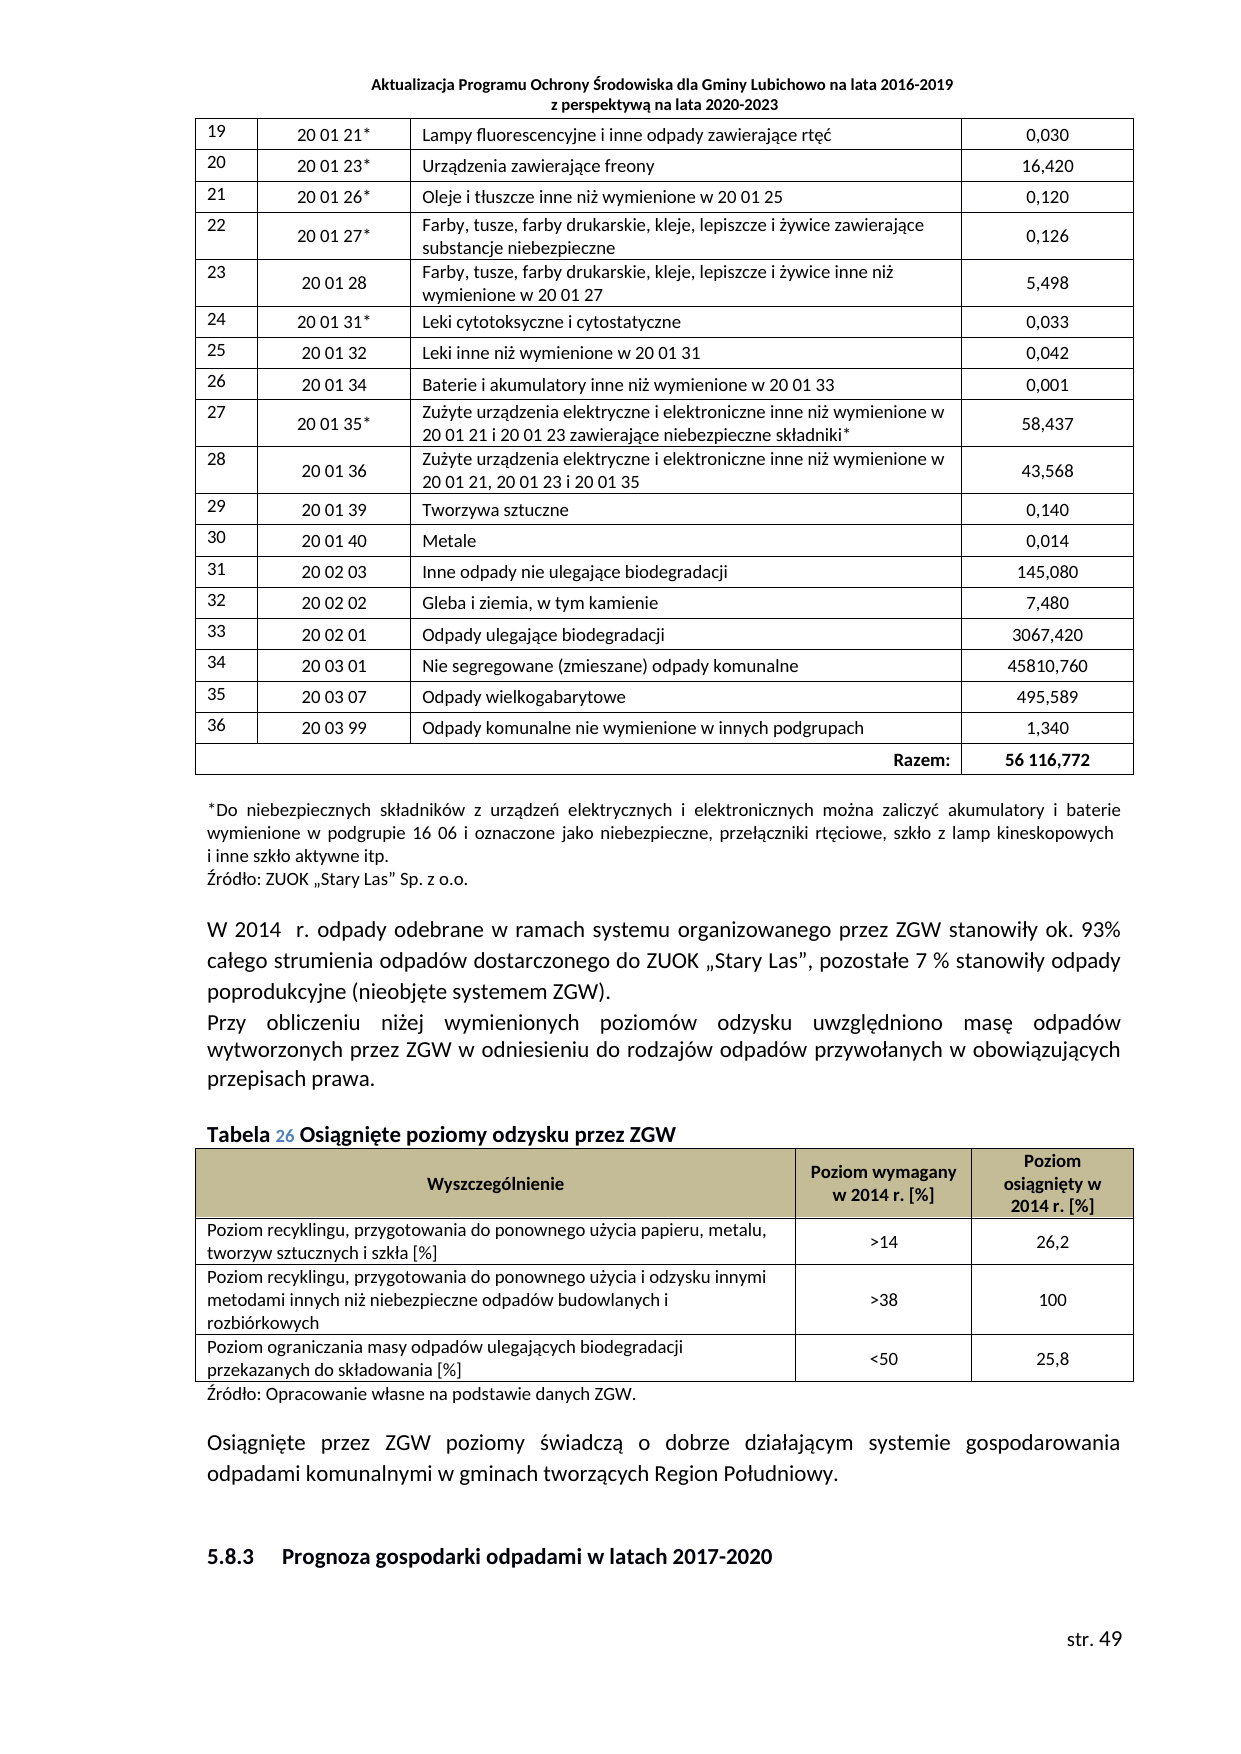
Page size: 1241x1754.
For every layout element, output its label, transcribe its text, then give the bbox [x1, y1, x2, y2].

table_cell 0,042 [962, 338, 1133, 368]
table_cell 32 [196, 588, 257, 618]
table_cell Leki inne niż wymienione w 20 01 31 [411, 338, 961, 368]
table_cell 0,001 [962, 369, 1133, 399]
table_cell 20 03 99 [258, 713, 410, 743]
table_cell 20 02 03 [258, 557, 410, 587]
table_cell Poziom recyklingu, przygotowania do ponownego użycia i odzysku innymi metodami innych niż niebezpieczne odpadów budowlanych i rozbiórkowych [196, 1265, 795, 1334]
table_cell 20 01 40 [258, 525, 410, 556]
table_cell 25,8 [972, 1335, 1133, 1381]
table_cell Lampy fluorescencyjne i inne odpady zawierające rtęć [411, 119, 961, 149]
table_cell 26 [196, 369, 257, 399]
table_cell 22 [196, 213, 257, 259]
table_cell <50 [796, 1335, 971, 1381]
table_cell 20 02 02 [258, 588, 410, 618]
table_cell Odpady komunalne nie wymienione w innych podgrupach [411, 713, 961, 743]
table_cell 5,498 [962, 260, 1133, 306]
table_cell Metale [411, 525, 961, 556]
table_cell 20 01 39 [258, 494, 410, 524]
table_cell Odpady ulegające biodegradacji [411, 619, 961, 649]
table_header Poziom osiągnięty w 2014 r. [%] [972, 1149, 1133, 1217]
subtitle Prognoza gospodarki odpadami w latach 2017-2020 [207, 1542, 1122, 1570]
table_cell 20 03 07 [258, 682, 410, 712]
table_cell 30 [196, 525, 257, 556]
table_header Wyszczególnienie [196, 1149, 795, 1217]
table_cell 20 01 31* [258, 307, 410, 337]
table_cell 1,340 [962, 713, 1133, 743]
table_cell 20 01 34 [258, 369, 410, 399]
table_cell Leki cytotoksyczne i cytostatyczne [411, 307, 961, 337]
table_cell 56 116,772 [962, 744, 1133, 774]
table_cell 0,014 [962, 525, 1133, 556]
table_cell Farby, tusze, farby drukarskie, kleje, lepiszcze i żywice inne niż wymienione w 20 01 27 [411, 260, 961, 306]
table_cell 33 [196, 619, 257, 649]
table_cell 0,126 [962, 213, 1133, 259]
table_cell Razem: [196, 744, 961, 774]
table_cell Poziom recyklingu, przygotowania do ponownego użycia papieru, metalu, tworzyw sztucznych i szkła [%] [196, 1219, 795, 1264]
table_cell 0,033 [962, 307, 1133, 337]
text Przy obliczeniu niżej wymienionych poziomów odzysku uwzględniono masę odpadów wytworzonych przez ZGW w odniesieniu do rodzajów odpadów przywołanych w obowiązujących przepisach prawa. [207, 1008, 1122, 1092]
table_cell Urządzenia zawierające freony [411, 150, 961, 181]
table_cell 29 [196, 494, 257, 524]
table_cell Farby, tusze, farby drukarskie, kleje, lepiszcze i żywice zawierające substancje niebezpieczne [411, 213, 961, 259]
text Tabela 26 Osiągnięte poziomy odzysku przez ZGW [207, 1120, 1122, 1148]
table_cell 20 [196, 150, 257, 181]
table_cell 34 [196, 650, 257, 681]
table_cell Poziom ograniczania masy odpadów ulegających biodegradacji przekazanych do składowania [%] [196, 1335, 795, 1381]
table_header Poziom wymagany w 2014 r. [%] [796, 1149, 971, 1217]
table_cell 58,437 [962, 400, 1133, 446]
table_cell 3067,420 [962, 619, 1133, 649]
table_cell 20 01 28 [258, 260, 410, 306]
table_cell 45810,760 [962, 650, 1133, 681]
table_cell 16,420 [962, 150, 1133, 181]
table_cell 20 01 26* [258, 182, 410, 212]
table_cell 495,589 [962, 682, 1133, 712]
table_cell 24 [196, 307, 257, 337]
table_cell 31 [196, 557, 257, 587]
table_cell 20 01 35* [258, 400, 410, 446]
text W 2014 r. odpady odebrane w ramach systemu organizowanego przez ZGW stanowiły ok. 93% całego strumienia odpadów dostarczonego do ZUOK „Stary Las”, pozostałe 7 % stanowiły odpady poprodukcyjne (nieobjęte systemem ZGW). [207, 915, 1122, 1005]
table_cell >38 [796, 1265, 971, 1334]
table_cell 19 [196, 119, 257, 149]
table_cell 20 01 21* [258, 119, 410, 149]
table_cell 35 [196, 682, 257, 712]
table_cell Zużyte urządzenia elektryczne i elektroniczne inne niż wymienione w 20 01 21, 20 01 23 i 20 01 35 [411, 447, 961, 493]
table_cell 20 01 23* [258, 150, 410, 181]
table_cell Odpady wielkogabarytowe [411, 682, 961, 712]
table_cell Baterie i akumulatory inne niż wymienione w 20 01 33 [411, 369, 961, 399]
table_cell 20 01 27* [258, 213, 410, 259]
table_cell Tworzywa sztuczne [411, 494, 961, 524]
table_cell 7,480 [962, 588, 1133, 618]
table_cell 27 [196, 400, 257, 446]
text *Do niebezpiecznych składników z urządzeń elektrycznych i elektronicznych można zaliczyć akumulatory i baterie wymienione w podgrupie 16 06 i oznaczone jako niebezpieczne, przełączniki rtęciowe, szkło z lamp kineskopowych i inne szkło aktywne itp. [207, 798, 1122, 867]
table_cell 20 01 36 [258, 447, 410, 493]
table_cell 28 [196, 447, 257, 493]
text Osiągnięte przez ZGW poziomy świadczą o dobrze działającym systemie gospodarowania odpadami komunalnymi w gminach tworzących Region Południowy. [207, 1428, 1122, 1487]
table_cell 43,568 [962, 447, 1133, 493]
table_cell >14 [796, 1219, 971, 1264]
table_cell 0,120 [962, 182, 1133, 212]
table_cell 0,140 [962, 494, 1133, 524]
text Źródło: ZUOK „Stary Las” Sp. z o.o. [207, 867, 1122, 890]
text Źródło: Opracowanie własne na podstawie danych ZGW. [207, 1382, 1122, 1405]
table_cell 145,080 [962, 557, 1133, 587]
table_cell 36 [196, 713, 257, 743]
table_cell Gleba i ziemia, w tym kamienie [411, 588, 961, 618]
table_cell 25 [196, 338, 257, 368]
table_cell Inne odpady nie ulegające biodegradacji [411, 557, 961, 587]
table_cell Zużyte urządzenia elektryczne i elektroniczne inne niż wymienione w 20 01 21 i 20 01 23 zawierające niebezpieczne składniki* [411, 400, 961, 446]
table_cell Nie segregowane (zmieszane) odpady komunalne [411, 650, 961, 681]
table_cell 23 [196, 260, 257, 306]
table_cell Oleje i tłuszcze inne niż wymienione w 20 01 25 [411, 182, 961, 212]
table_cell 21 [196, 182, 257, 212]
table_cell 100 [972, 1265, 1133, 1334]
table_cell 20 02 01 [258, 619, 410, 649]
table_cell 20 01 32 [258, 338, 410, 368]
table_cell 0,030 [962, 119, 1133, 149]
table_cell 26,2 [972, 1219, 1133, 1264]
table_cell 20 03 01 [258, 650, 410, 681]
